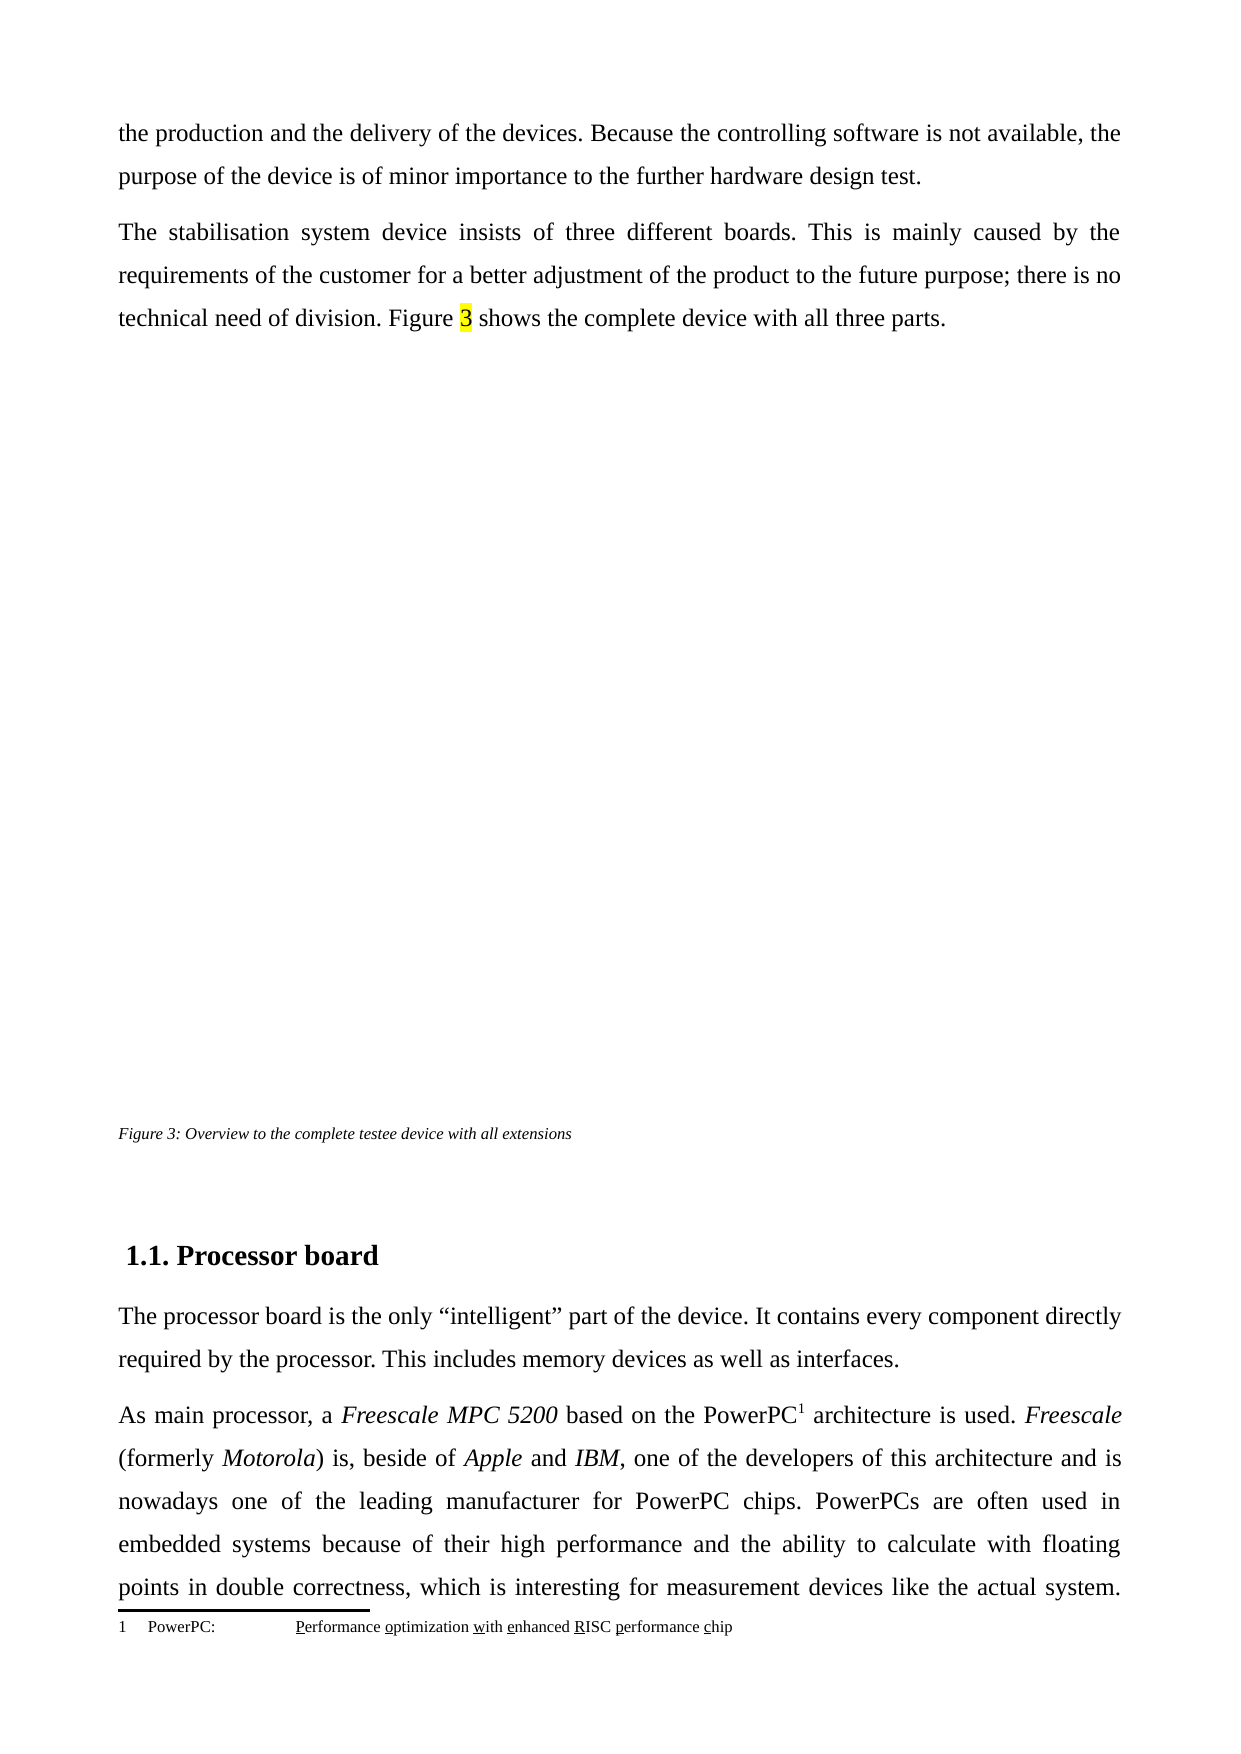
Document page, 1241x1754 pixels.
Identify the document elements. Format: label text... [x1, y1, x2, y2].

text The stabilisation system device insists of three different boards. This is mainly caused by the requirements of the customer for a better adjustment of the product to the future purpose; there is no technical need of division. Figure 3 shows the complete device with all three parts. [118, 217, 1122, 332]
text As main processor, a Freescale MPC 5200 based on the PowerPC architecture is used. Freescale (formerly Motorola) is, beside of Apple and IBM, one of the developers of this architecture and is nowadays one of the leading manufacturer for PowerPC chips. PowerPCs are often used in embedded systems because of their high performance and the ability to calculate with floating points in double correctness, which is interesting for measurement devices like the actual system. [118, 1400, 1122, 1601]
text the production and the delivery of the devices. Because the controlling software is not available, the purpose of the device is of minor importance to the further hardware design test. [118, 118, 1122, 190]
subtitle Processor board [118, 1238, 1122, 1272]
text Figure 3: Overview to the complete testee device with all extensions [118, 371, 1122, 1143]
text PowerPC: Performance optimization with enhanced RISC performance chip [118, 1617, 1122, 1636]
text The processor board is the only “intelligent” part of the device. It contains every component directly required by the processor. This includes memory devices as well as interfaces. [118, 1301, 1122, 1373]
